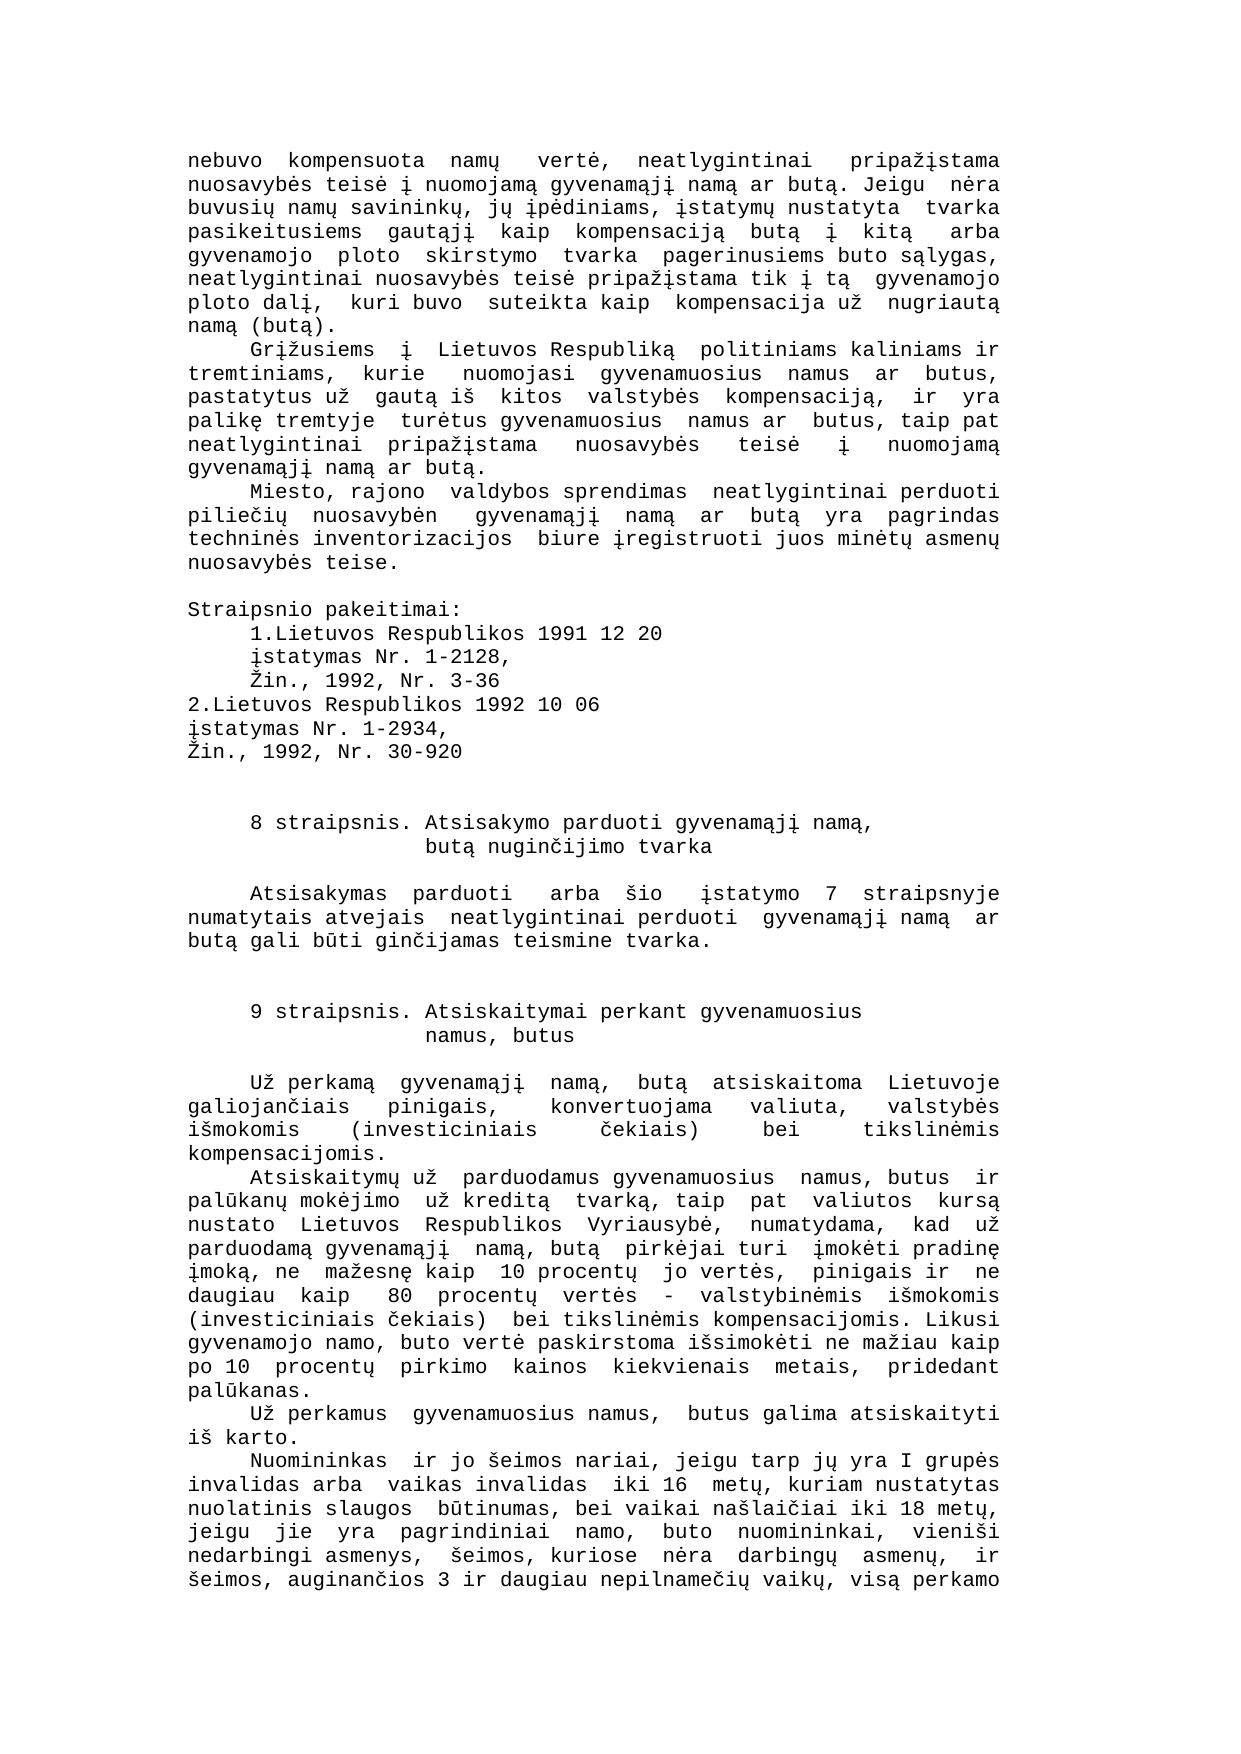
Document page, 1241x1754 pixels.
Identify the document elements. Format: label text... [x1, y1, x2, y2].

text Grįžusiems į Lietuvos Respubliką politiniams kaliniams ir [187, 339, 1053, 363]
text gyvenamąjį namą ar butą. [187, 457, 1053, 481]
text Straipsnio pakeitimai: [187, 599, 1053, 623]
text palikę tremtyje turėtus gyvenamuosius namus ar butus, taip pat [187, 410, 1053, 434]
text 8 straipsnis. Atsisakymo parduoti gyvenamąjį namą, [187, 812, 1053, 836]
text nuosavybės teise. [187, 552, 1053, 576]
text (investiciniais čekiais) bei tikslinėmis kompensacijomis. Likusi [187, 1309, 1053, 1332]
text butą gali būti ginčijamas teismine tvarka. [187, 930, 1053, 954]
text piliečių nuosavybėn gyvenamąjį namą ar butą yra pagrindas [187, 505, 1053, 528]
text daugiau kaip 80 procentų vertės - valstybinėmis išmokomis [187, 1285, 1053, 1309]
text gyvenamojo namo, buto vertė paskirstoma išsimokėti ne mažiau kaip [187, 1332, 1053, 1356]
text invalidas arba vaikas invalidas iki 16 metų, kuriam nustatytas [187, 1474, 1053, 1498]
text jeigu jie yra pagrindiniai namo, buto nuomininkai, vieniši [187, 1521, 1053, 1545]
text įstatymas Nr. 1-2128, [187, 647, 1053, 670]
text palūkanų mokėjimo už kreditą tvarką, taip pat valiutos kursą [187, 1190, 1053, 1214]
text Atsiskaitymų už parduodamus gyvenamuosius namus, butus ir [187, 1167, 1053, 1190]
text nustato Lietuvos Respublikos Vyriausybė, numatydama, kad už [187, 1214, 1053, 1238]
text 9 straipsnis. Atsiskaitymai perkant gyvenamuosius [187, 1001, 1053, 1025]
text gyvenamojo ploto skirstymo tvarka pagerinusiems buto sąlygas, [187, 244, 1053, 268]
text pastatytus už gautą iš kitos valstybės kompensaciją, ir yra [187, 386, 1053, 410]
text numatytais atvejais neatlygintinai perduoti gyvenamąjį namą ar [187, 907, 1053, 930]
text parduodamą gyvenamąjį namą, butą pirkėjai turi įmokėti pradinę [187, 1238, 1053, 1261]
text įstatymas Nr. 1-2934, [187, 717, 1053, 741]
text Atsisakymas parduoti arba šio įstatymo 7 straipsnyje [187, 883, 1053, 907]
text nuosavybės teisė į nuomojamą gyvenamąjį namą ar butą. Jeigu nėra [187, 174, 1053, 197]
text namą (butą). [187, 316, 1053, 339]
text Už perkamą gyvenamąjį namą, butą atsiskaitoma Lietuvoje [187, 1072, 1053, 1096]
text namus, butus [187, 1025, 1053, 1048]
text 1.Lietuvos Respublikos 1991 12 20 [187, 623, 1053, 647]
text tremtiniams, kurie nuomojasi gyvenamuosius namus ar butus, [187, 363, 1053, 386]
text palūkanas. [187, 1379, 1053, 1403]
text po 10 procentų pirkimo kainos kiekvienais metais, pridedant [187, 1356, 1053, 1379]
text iš karto. [187, 1427, 1053, 1451]
text neatlygintinai nuosavybės teisė pripažįstama tik į tą gyvenamojo [187, 268, 1053, 292]
text neatlygintinai pripažįstama nuosavybės teisė į nuomojamą [187, 434, 1053, 457]
text ploto dalį, kuri buvo suteikta kaip kompensacija už nugriautą [187, 292, 1053, 316]
text pasikeitusiems gautąjį kaip kompensaciją butą į kitą arba [187, 221, 1053, 244]
text išmokomis (investiciniais čekiais) bei tikslinėmis [187, 1119, 1053, 1143]
text kompensacijomis. [187, 1143, 1053, 1167]
text galiojančiais pinigais, konvertuojama valiuta, valstybės [187, 1096, 1053, 1119]
text butą nuginčijimo tvarka [187, 836, 1053, 859]
text Miesto, rajono valdybos sprendimas neatlygintinai perduoti [187, 481, 1053, 505]
text buvusių namų savininkų, jų įpėdiniams, įstatymų nustatyta tvarka [187, 197, 1053, 221]
text nedarbingi asmenys, šeimos, kuriose nėra darbingų asmenų, ir [187, 1545, 1053, 1569]
text Už perkamus gyvenamuosius namus, butus galima atsiskaityti [187, 1403, 1053, 1427]
text techninės inventorizacijos biure įregistruoti juos minėtų asmenų [187, 528, 1053, 552]
text įmoką, ne mažesnę kaip 10 procentų jo vertės, pinigais ir ne [187, 1261, 1053, 1285]
text Žin., 1992, Nr. 3-36 [187, 670, 1053, 694]
text 2.Lietuvos Respublikos 1992 10 06 [187, 694, 1053, 717]
text nebuvo kompensuota namų vertė, neatlygintinai pripažįstama [187, 150, 1053, 174]
text šeimos, auginančios 3 ir daugiau nepilnamečių vaikų, visą perkamo [187, 1569, 1053, 1592]
text Nuomininkas ir jo šeimos nariai, jeigu tarp jų yra I grupės [187, 1451, 1053, 1474]
text Žin., 1992, Nr. 30-920 [187, 741, 1053, 765]
text nuolatinis slaugos būtinumas, bei vaikai našlaičiai iki 18 metų, [187, 1498, 1053, 1521]
